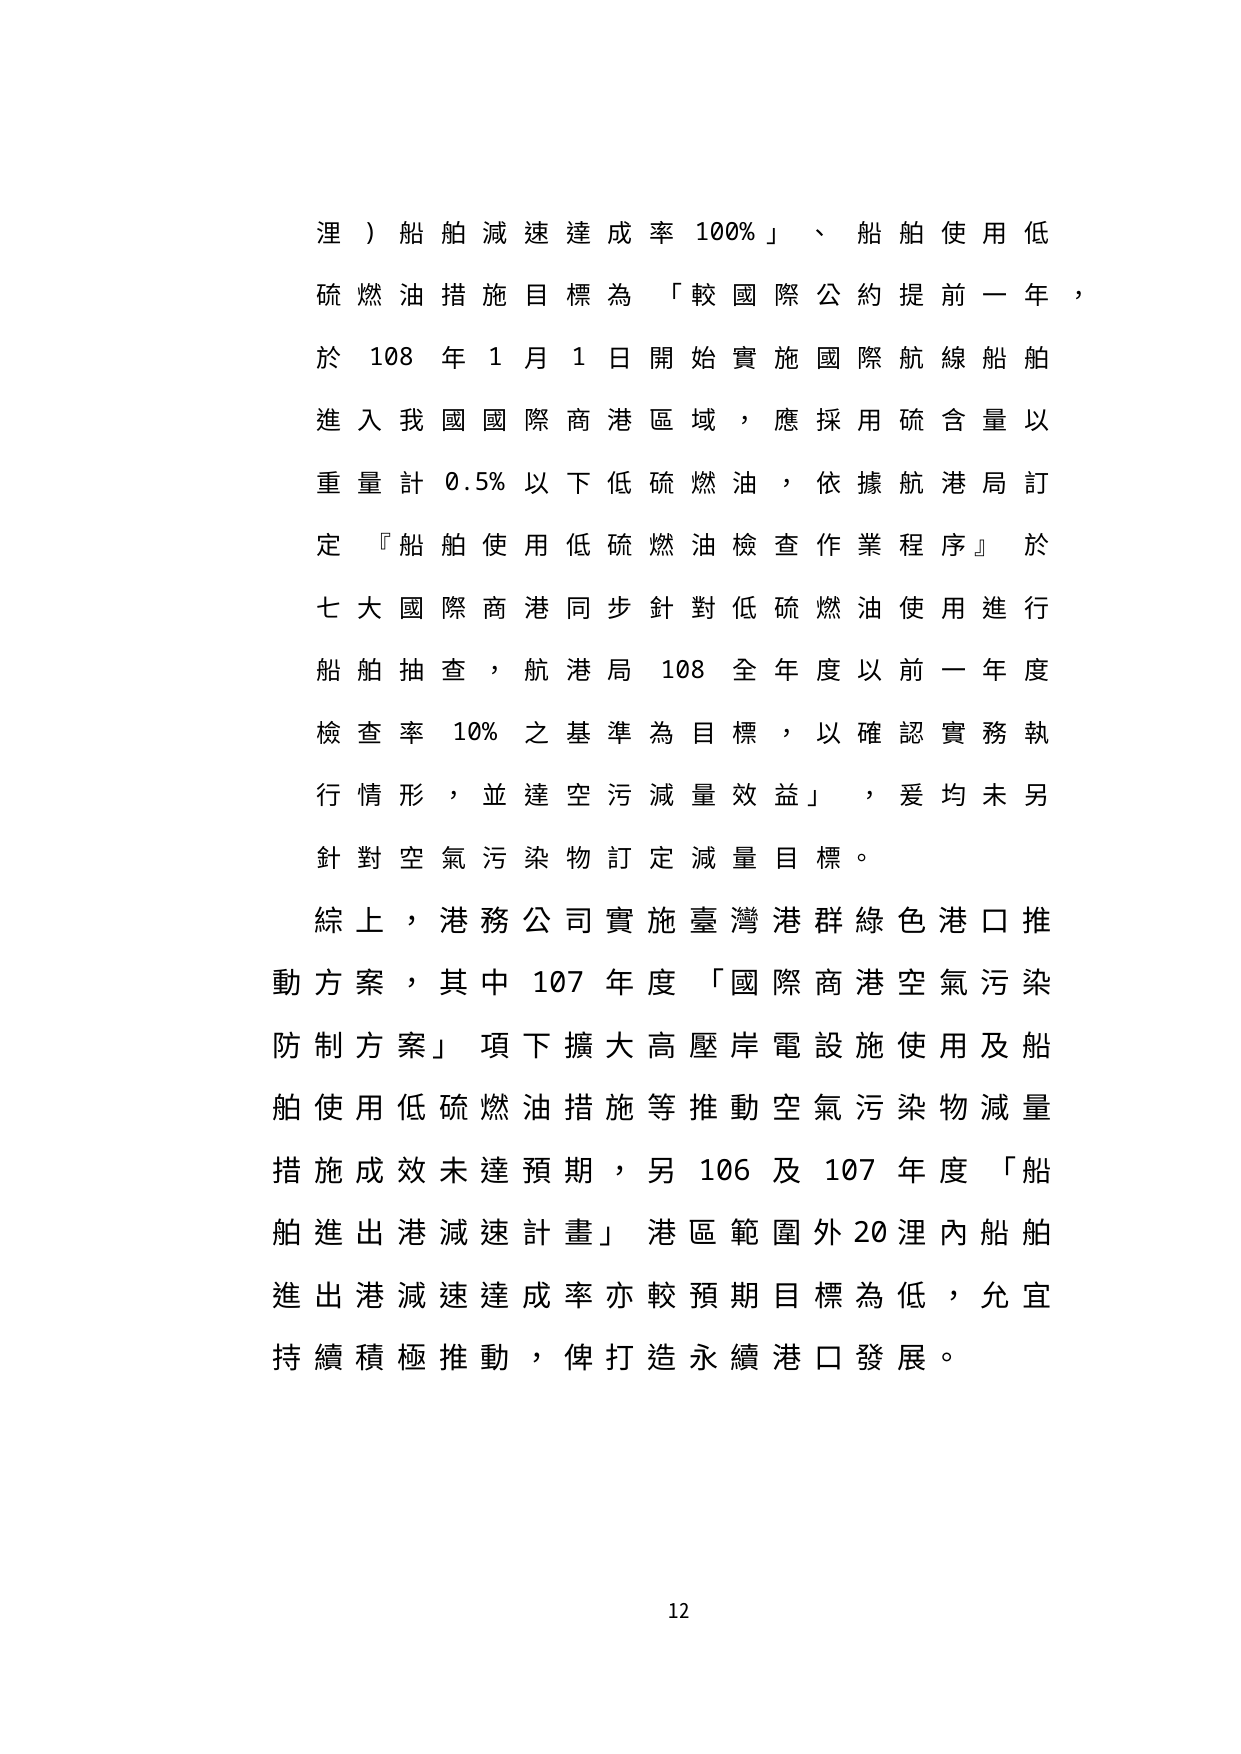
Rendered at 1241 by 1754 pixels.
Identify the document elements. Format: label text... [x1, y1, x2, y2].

text 綜上，港務公司實施臺灣港群綠色港口推動方案，其中107年度「國際商港空氣污染防制方案」項下擴大高壓岸電設施使用及船舶使用低硫燃油措施等推動空氣污染物減量措施成效未達預期，另106及107年度「船舶進出港減速計畫」港區範圍外20浬內船舶進出港減速達成率亦較預期目標為低，允宜持續積極推動，俾打造永續港口發展。 [242, 877, 1058, 1377]
text 3.「國際商港空氣污染防制方案(108年度)」之岸電設施擴大使用措施目標為「108年全年期間，具備岸電設施船舶泊靠高雄港設有高壓岸電碼頭之岸電使用率達100%」、船舶進出港減速措施目標為「108年7大國際商港港區範圍內(3~5浬)船舶減速達成率100%」、船舶使用低硫燃油措施目標為「較國際公約提前一年，於108年1月1日開始實施國際航線船舶進入我國國際商港區域，應採用硫含量以重量計0.5%以下低硫燃油，依據航港局訂定『船舶使用低硫燃油檢查作業程序』於七大國際商港同步針對低硫燃油使用進行船舶抽查，航港局108全年度以前一年度檢查率10%之基準為目標，以確認實務執行情形，並達空污減量效益」，爰均未另針對空氣污染物訂定減量目標。 [258, 189, 1058, 877]
